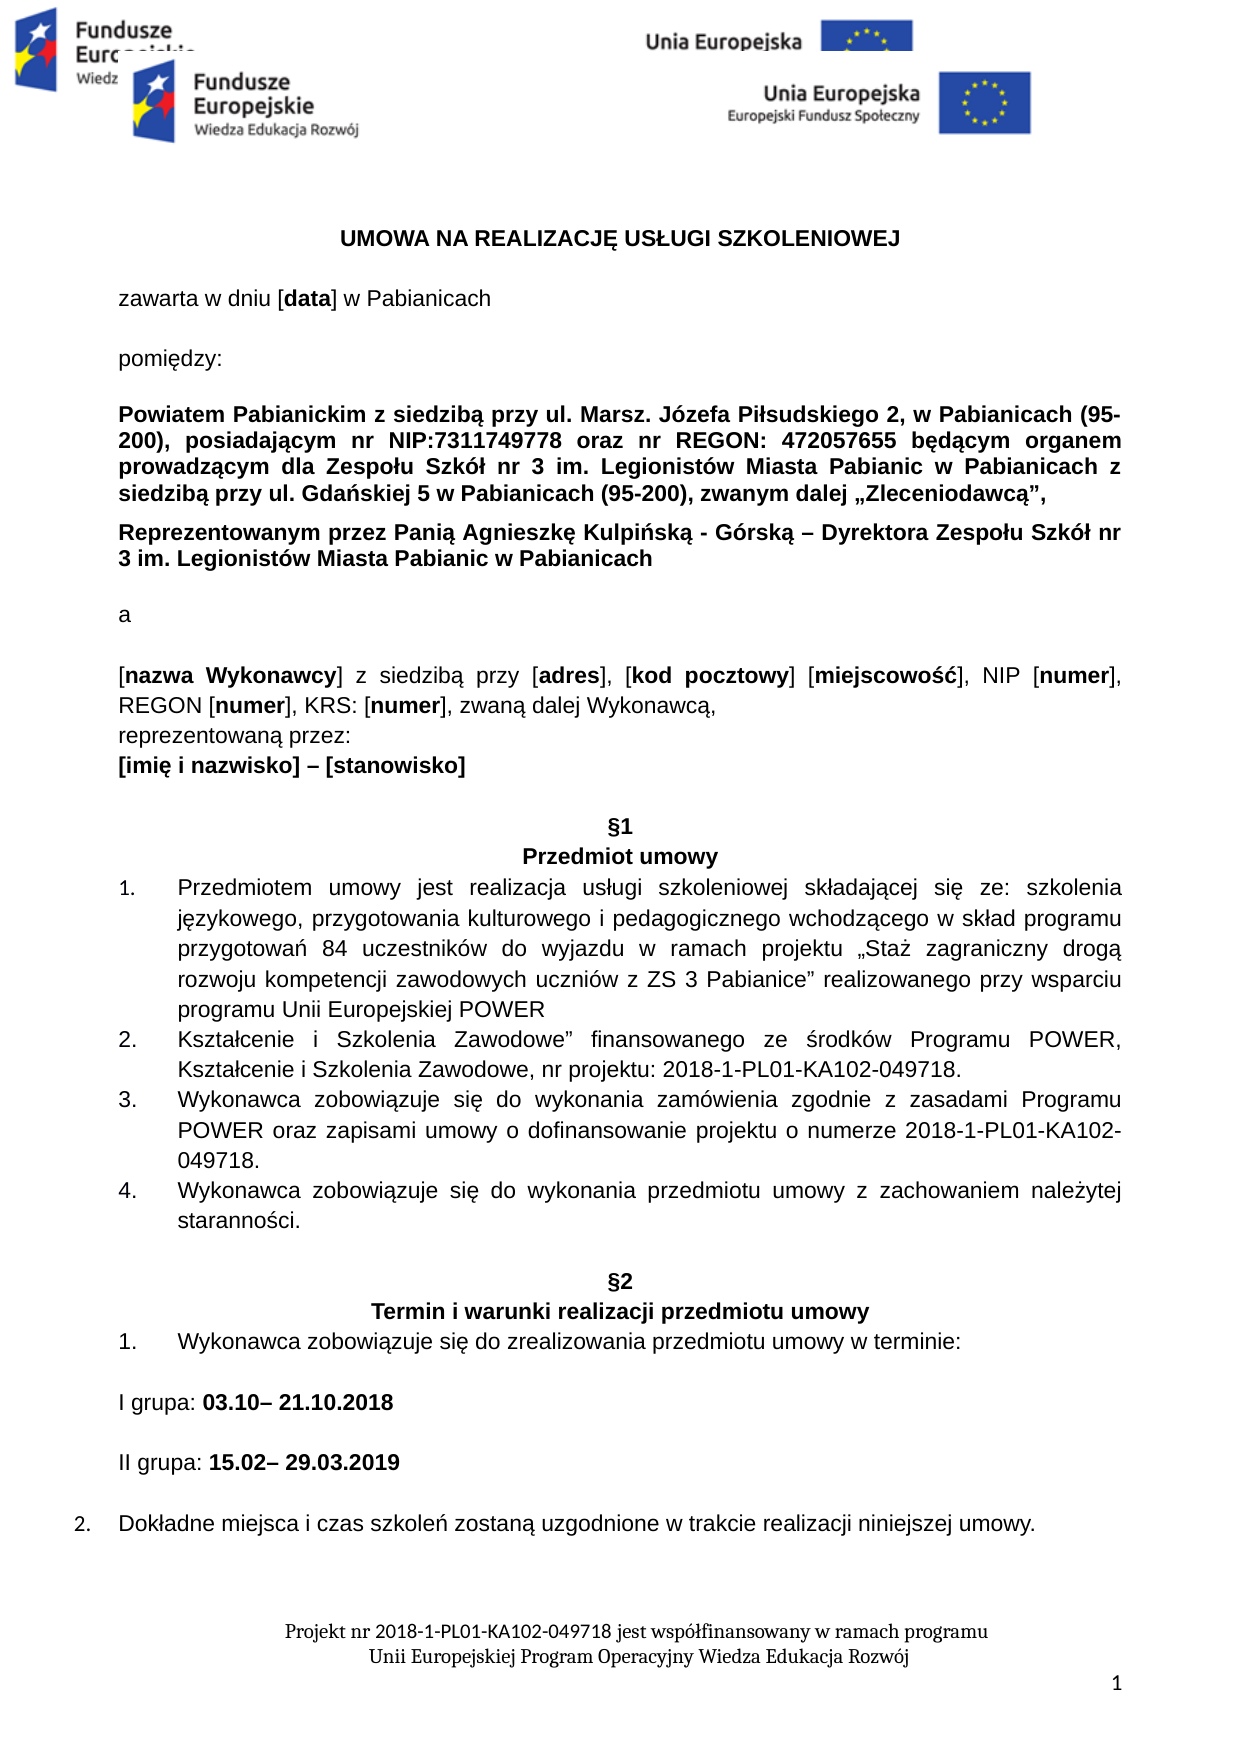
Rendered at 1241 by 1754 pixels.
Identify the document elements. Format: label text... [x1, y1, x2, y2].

text §1 [118, 813, 1122, 839]
subtitle a [118, 601, 1122, 628]
text §2 [118, 1268, 1122, 1294]
subtitle [nazwa Wykonawcy] z siedzibą przy [adres], [kod pocztowy] [miejscowość], NIP [numer], REGON [numer], KRS: [numer], zwaną dalej Wykonawcą, [118, 662, 1122, 718]
subtitle [imię i nazwisko] – [stanowisko] [118, 752, 1122, 779]
list Wykonawca zobowiązuje się do wykonania zamówienia zgodnie z zasadami Programu POWER oraz zapisami umowy o dofinansowanie projektu o numerze 2018-1-PL01-KA102-049718. [118, 1086, 1122, 1173]
text Powiatem Pabianickim z siedzibą przy ul. Marsz. Józefa Piłsudskiego 2, w Pabianicach (95-200), posiadającym nr NIP:7311749778 oraz nr REGON: 472057655 będącym organem prowadzącym dla Zespołu Szkół nr 3 im. Legionistów Miasta Pabianic w Pabianicach z siedzibą przy ul. Gdańskiej 5 w Pabianicach (95-200), zwanym dalej „Zleceniodawcą”, [118, 401, 1122, 506]
list Kształcenie i Szkolenia Zawodowe” finansowanego ze środków Programu POWER, Kształcenie i Szkolenia Zawodowe, nr projektu: 2018-1-PL01-KA102-049718. [118, 1026, 1122, 1083]
subtitle reprezentowaną przez: [118, 722, 1122, 749]
text UMOWA NA REALIZACJĘ USŁUGI SZKOLENIOWEJ [118, 225, 1122, 251]
subtitle zawarta w dniu [data] w Pabianicach [118, 285, 1122, 311]
list Dokładne miejsca i czas szkoleń zostaną uzgodnione w trakcie realizacji niniejszej umowy. [74, 1509, 1122, 1537]
list Wykonawca zobowiązuje się do wykonania przedmiotu umowy z zachowaniem należytej staranności. [118, 1177, 1122, 1234]
text Termin i warunki realizacji przedmiotu umowy [118, 1298, 1122, 1324]
list Przedmiotem umowy jest realizacja usługi szkoleniowej składającej się ze: szkolenia językowego, przygotowania kulturowego i pedagogicznego wchodzącego w skład programu przygotowań 84 uczestników do wyjazdu w ramach projektu „Staż zagraniczny drogą rozwoju kompetencji zawodowych uczniów z ZS 3 Pabianice” realizowanego przy wsparciu programu Unii Europejskiej POWER [118, 873, 1122, 1022]
list I grupa: 03.10– 21.10.2018 [118, 1388, 1122, 1415]
text Reprezentowanym przez Panią Agnieszkę Kulpińską - Górską – Dyrektora Zespołu Szkół nr 3 im. Legionistów Miasta Pabianic w Pabianicach [118, 518, 1122, 571]
list Wykonawca zobowiązuje się do zrealizowania przedmiotu umowy w terminie: [118, 1328, 1122, 1354]
subtitle pomiędzy: [118, 345, 1122, 372]
text Przedmiot umowy [118, 843, 1122, 869]
list II grupa: 15.02– 29.03.2019 [118, 1449, 1122, 1475]
picture [0, 0, 1063, 158]
